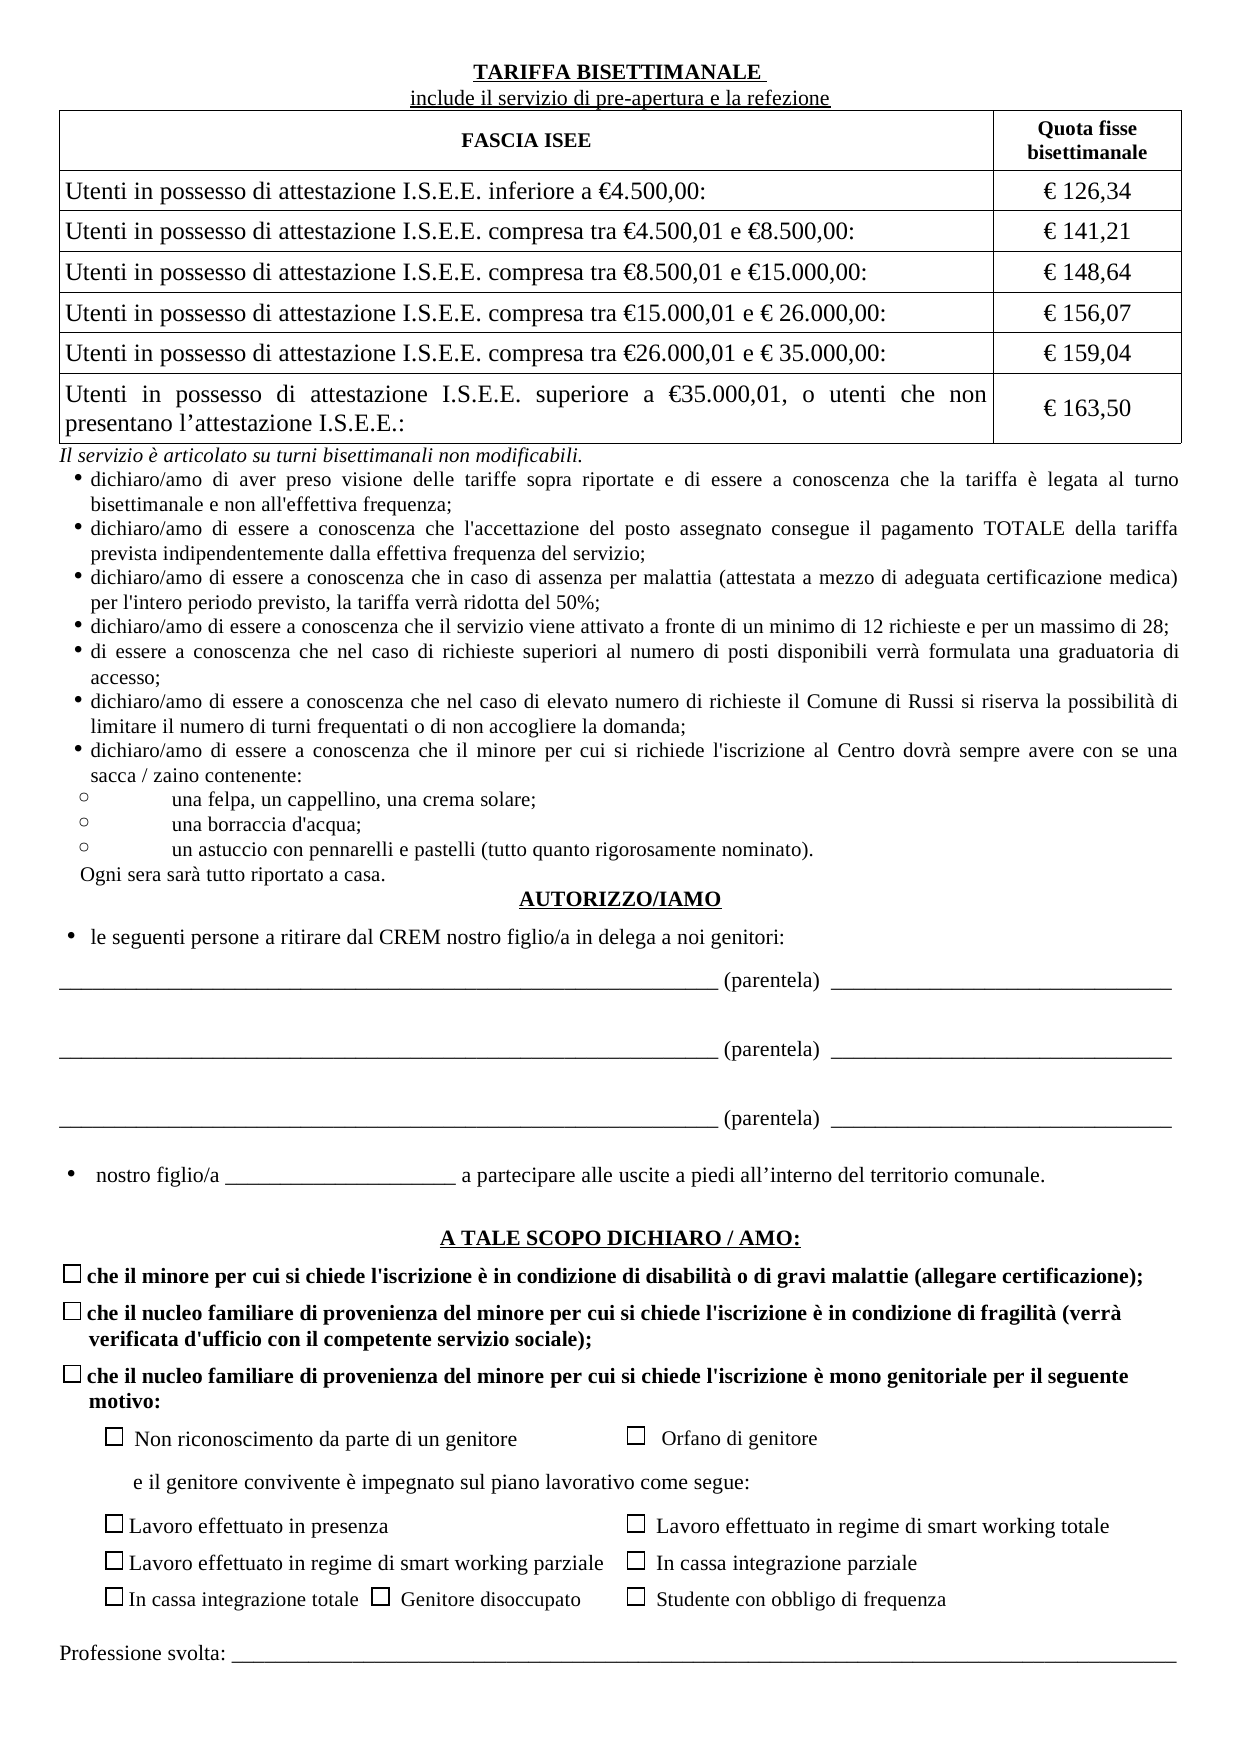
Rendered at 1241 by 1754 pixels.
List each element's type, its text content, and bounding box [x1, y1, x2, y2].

text Il servizio è articolato su turni bisettimanali non modificabili. [59, 444, 1181, 467]
list dichiaro/amo di essere a conoscenza che il servizio viene attivato a fronte di un minimo di 12 richieste e per un massimo di 28; [74, 614, 1181, 639]
text che il minore per cui si chiede l'iscrizione è in condizione di disabilità o di gravi malattie (allegare certificazione); [62, 1262, 1181, 1288]
list dichiaro/amo di essere a conoscenza che il minore per cui si richiede l'iscrizione al Centro dovrà sempre avere con se una sacca / zaino contenente: [74, 738, 1181, 787]
list dichiaro/amo di essere a conoscenza che nel caso di elevato numero di richieste il Comune di Russi si riserva la possibilità di limitare il numero di turni frequentati o di non accogliere la domanda; [74, 688, 1181, 738]
list una felpa, un cappellino, una crema solare; [74, 787, 1181, 812]
table_cell Utenti in possesso di attestazione I.S.E.E. compresa tra €26.000,01 e € 35.000,00: [60, 333, 993, 373]
table_cell € 159,04 [994, 333, 1181, 373]
text ____________________________________________________________ (parentela) _______________________________ [59, 967, 1181, 993]
table_cell € 156,07 [994, 293, 1181, 332]
table_cell Utenti in possesso di attestazione I.S.E.E. compresa tra €4.500,01 e €8.500,00: [60, 211, 993, 251]
text A TALE SCOPO DICHIARO / AMO: [59, 1225, 1181, 1251]
table_header Lavoro effettuato in presenza [99, 1507, 620, 1544]
table_header Orfano di genitore [620, 1420, 1145, 1457]
subtitle TARIFFA BISETTIMANALE [59, 59, 1181, 84]
table_cell In cassa integrazione parziale [620, 1544, 1145, 1581]
text Professione svolta: ______________________________________________________________________________________ [59, 1640, 1181, 1665]
table_header Non riconoscimento da parte di un genitore [99, 1420, 620, 1457]
list un astuccio con pennarelli e pastelli (tutto quanto rigorosamente nominato). [74, 837, 1181, 862]
table_cell € 126,34 [994, 171, 1181, 210]
list Ogni sera sarà tutto riportato a casa. [80, 862, 1181, 886]
text e il genitore convivente è impegnato sul piano lavorativo come segue: [59, 1468, 1181, 1494]
list ⁪le seguenti persone a ritirare dal CREM nostro figlio/a in delega a noi genitori: [67, 923, 1181, 949]
list ⁪ nostro figlio/a _____________________ a partecipare alle uscite a piedi all’interno del territorio comunale. [67, 1162, 1181, 1188]
table_cell € 163,50 [994, 374, 1181, 443]
table_header Quota fisse bisettimanale [994, 111, 1181, 170]
table_cell Utenti in possesso di attestazione I.S.E.E. compresa tra €8.500,01 e €15.000,00: [60, 252, 993, 292]
table_cell Studente con obbligo di frequenza [620, 1581, 1145, 1616]
text AUTORIZZO/IAMO [59, 886, 1181, 912]
table_cell € 141,21 [994, 211, 1181, 251]
list dichiaro/amo di essere a conoscenza che l'accettazione del posto assegnato consegue il pagamento TOTALE della tariffa prevista indipendentemente dalla effettiva frequenza del servizio; [74, 516, 1181, 565]
list dichiaro/amo di aver preso visione delle tariffe sopra riportate e di essere a conoscenza che la tariffa è legata al turno bisettimanale e non all'effettiva frequenza; [74, 467, 1181, 516]
text che il nucleo familiare di provenienza del minore per cui si chiede l'iscrizione è in condizione di fragilità (verrà verificata d'ufficio con il competente servizio sociale); [62, 1300, 1181, 1351]
text che il nucleo familiare di provenienza del minore per cui si chiede l'iscrizione è mono genitoriale per il seguente motivo: [62, 1363, 1181, 1414]
table_cell Utenti in possesso di attestazione I.S.E.E. inferiore a €4.500,00: [60, 171, 993, 210]
text ____________________________________________________________ (parentela) _______________________________ [59, 1105, 1181, 1130]
list dichiaro/amo di essere a conoscenza che in caso di assenza per malattia (attestata a mezzo di adeguata certificazione medica) per l'intero periodo previsto, la tariffa verrà ridotta del 50%; [74, 565, 1181, 614]
table_cell Utenti in possesso di attestazione I.S.E.E. superiore a €35.000,01, o utenti che non presentano l’attestazione I.S.E.E.: [60, 374, 993, 443]
table_header Lavoro effettuato in regime di smart working totale [620, 1507, 1145, 1544]
list una borraccia d'acqua; [74, 812, 1181, 837]
table_header FASCIA ISEE [60, 111, 993, 170]
table_cell In cassa integrazione totale Genitore disoccupato [99, 1581, 620, 1616]
subtitle include il servizio di pre-apertura e la refezione [59, 84, 1181, 110]
text ____________________________________________________________ (parentela) _______________________________ [59, 1036, 1181, 1062]
table_cell € 148,64 [994, 252, 1181, 292]
table_cell Lavoro effettuato in regime di smart working parziale [99, 1544, 620, 1581]
list di essere a conoscenza che nel caso di richieste superiori al numero di posti disponibili verrà formulata una graduatoria di accesso; [74, 639, 1181, 688]
table_cell Utenti in possesso di attestazione I.S.E.E. compresa tra €15.000,01 e € 26.000,00: [60, 293, 993, 332]
